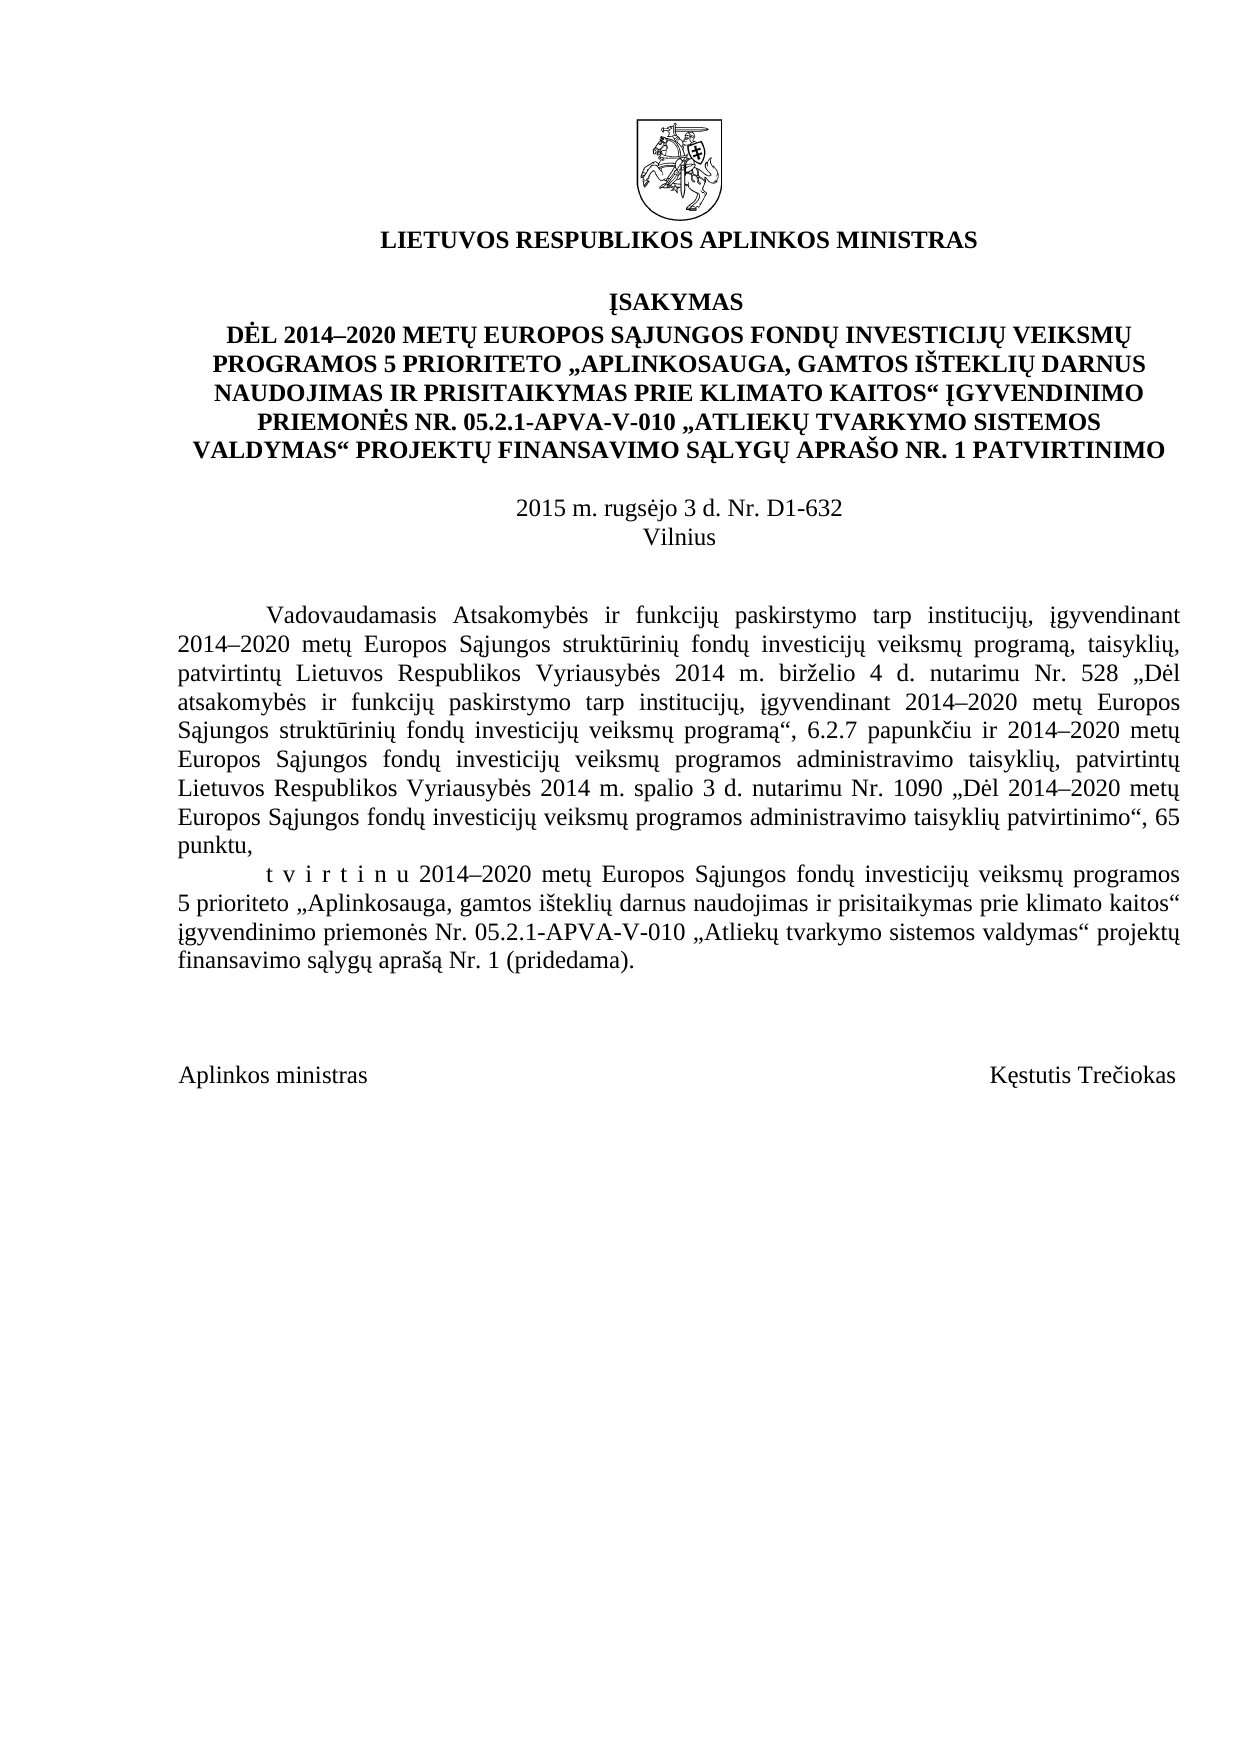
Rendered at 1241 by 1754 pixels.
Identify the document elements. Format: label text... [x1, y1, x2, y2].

text t v i r t i n u 2014–2020 metų Europos Sąjungos fondų investicijų veiksmų programos 5 prioriteto „Aplinkosauga, gamtos išteklių darnus naudojimas ir prisitaikymas prie klimato kaitos“ įgyvendinimo priemonės Nr. 05.2.1-APVA-V-010 „Atliekų tvarkymo sistemos valdymas“ projektų finansavimo sąlygų aprašą Nr. 1 (pridedama). [177, 859, 1181, 974]
text ĮSAKYMAS [177, 287, 1181, 316]
text DĖL 2014–2020 METŲ EUROPOS SĄJUNGOS FONDŲ INVESTICIJŲ VEIKSMŲ PROGRAMOS 5 prioriteto „Aplinkosauga, gamtos išteklių darnus naudojimas ir prisitaikymas prie klimato kaitos“ įgyvendinimo priemonės Nr. 05.2.1-APVA-V-010 „Atliekų tvarkymo sistemos valdymas“ PROJEKTŲ FINANSAVIMO SĄLYGŲ APRAŠo NR. 1 patvirtinimo [177, 320, 1181, 464]
text Vadovaudamasis Atsakomybės ir funkcijų paskirstymo tarp institucijų, įgyvendinant 2014–2020 metų Europos Sąjungos struktūrinių fondų investicijų veiksmų programą, taisyklių, patvirtintų Lietuvos Respublikos Vyriausybės 2014 m. birželio 4 d. nutarimu Nr. 528 „Dėl atsakomybės ir funkcijų paskirstymo tarp institucijų, įgyvendinant 2014–2020 metų Europos Sąjungos struktūrinių fondų investicijų veiksmų programą“, 6.2.7 papunkčiu ir 2014–2020 metų Europos Sąjungos fondų investicijų veiksmų programos administravimo taisyklių, patvirtintų Lietuvos Respublikos Vyriausybės 2014 m. spalio 3 d. nutarimu Nr. 1090 „Dėl 2014–2020 metų Europos Sąjungos fondų investicijų veiksmų programos administravimo taisyklių patvirtinimo“, 65 punktu, [177, 601, 1181, 859]
text Aplinkos ministras Kęstutis Trečiokas [178, 1061, 1178, 1089]
text LIETUVOS RESPUBLIKOS APLINKOS MINISTRAS [177, 226, 1181, 254]
text 2015 m. rugsėjo 3 d. Nr. D1-632 [177, 493, 1181, 522]
text Vilnius [177, 522, 1181, 550]
